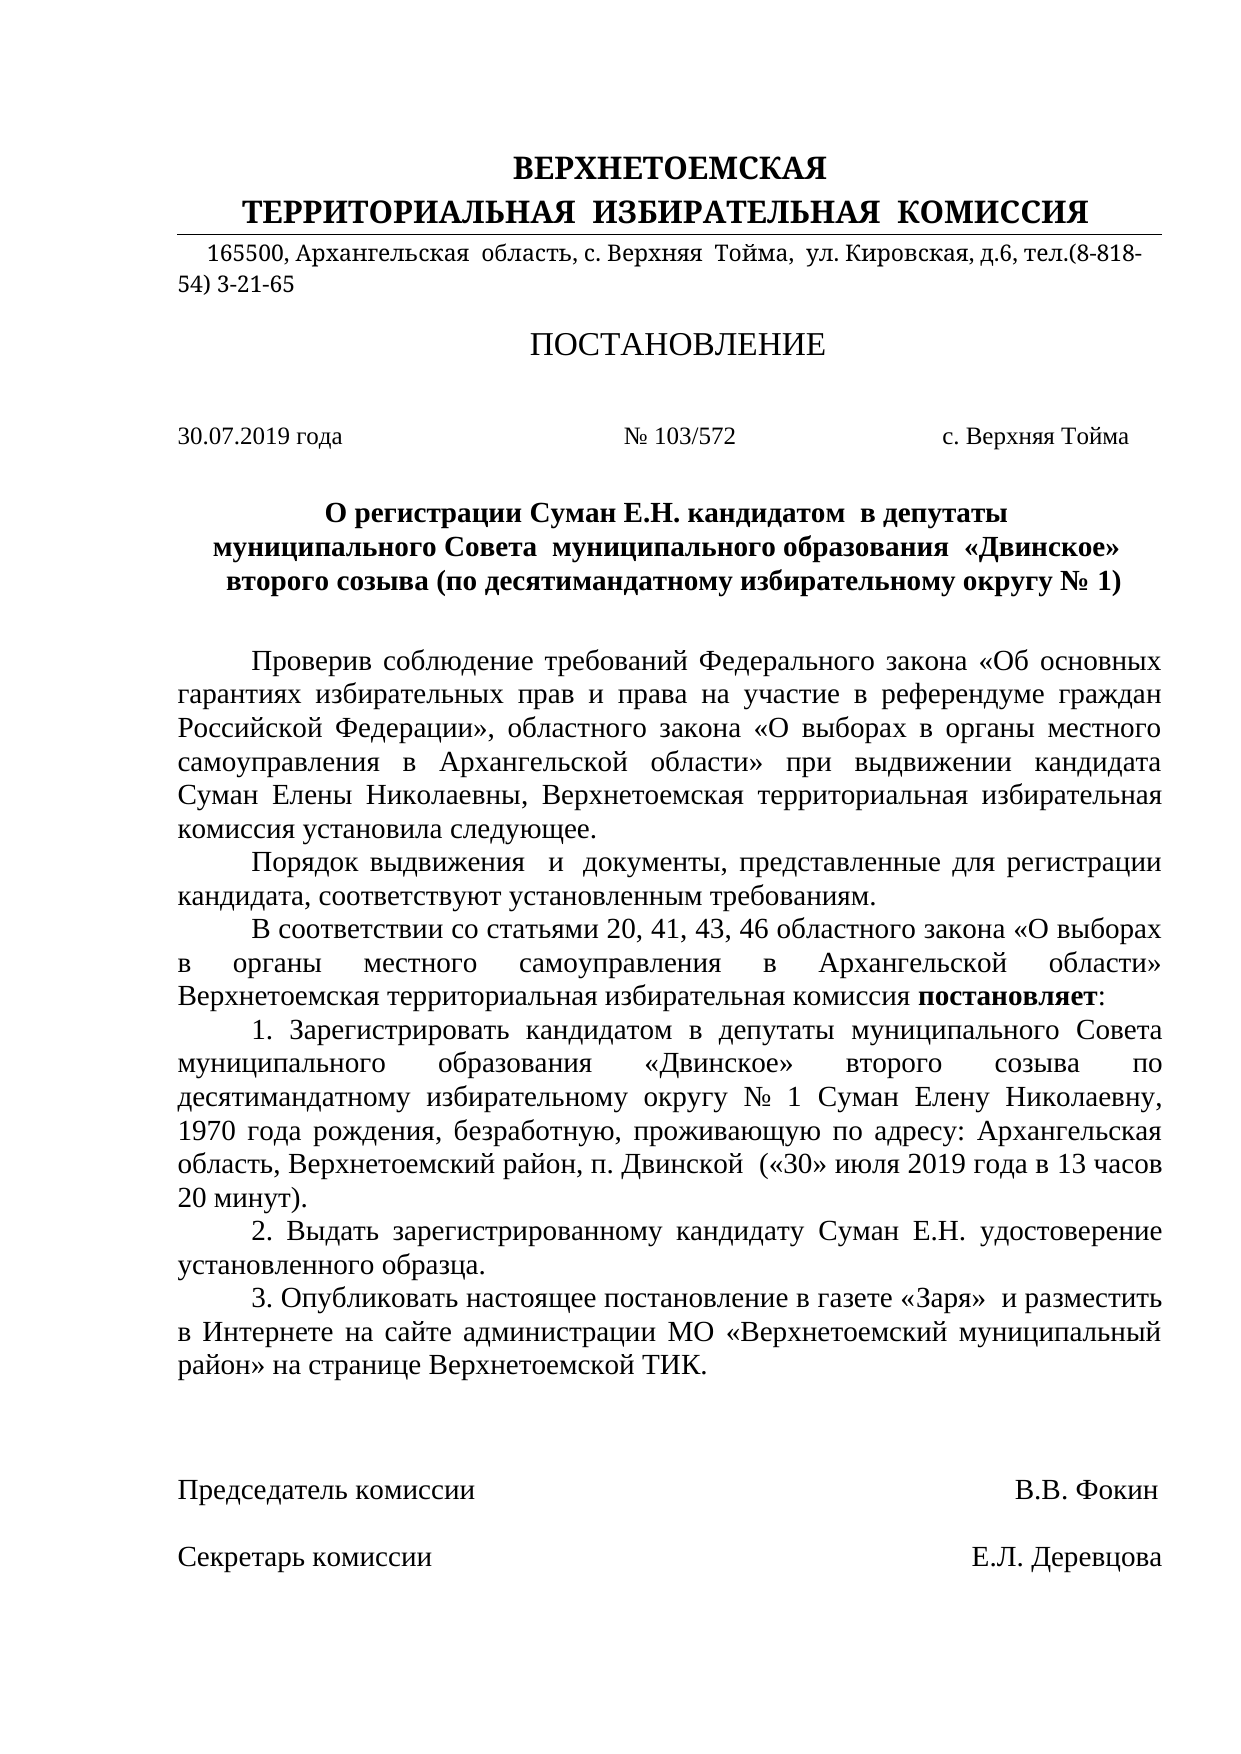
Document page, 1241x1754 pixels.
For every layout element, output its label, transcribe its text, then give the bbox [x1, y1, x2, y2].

text Проверив соблюдение требований Федерального закона «Об основных гарантиях избирательных прав и права на участие в референдуме граждан Российской Федерации», областного закона «О выборах в органы местного самоуправления в Архангельской области» при выдвижении кандидата Суман Елены Николаевны, Верхнетоемская территориальная избирательная комиссия установила следующее. [177, 643, 1162, 844]
text второго созыва (по десятимандатному избирательному округу № 1) [177, 563, 1162, 596]
text 2. Выдать зарегистрированному кандидату Суман Е.Н. удостоверение установленного образца. [177, 1213, 1162, 1280]
text 3. Опубликовать настоящее постановление в газете «Заря» и разместить в Интернете на сайте администрации МО «Верхнетоемский муниципальный район» на странице Верхнетоемской ТИК. [177, 1280, 1162, 1381]
text Порядок выдвижения и документы, представленные для регистрации кандидата, соответствуют установленным требованиям. [177, 844, 1162, 911]
text муниципального Совета муниципального образования «Двинское» [177, 529, 1162, 563]
text 1. Зарегистрировать кандидатом в депутаты муниципального Совета муниципального образования «Двинское» второго созыва по десятимандатному избирательному округу № 1 Суман Елену Николаевну, 1970 года рождения, безработную, проживающую по адресу: Архангельская область, Верхнетоемский район, п. Двинской («30» июля 2019 года в 13 часов 20 минут). [177, 1012, 1162, 1213]
text Председатель комиссии В.В. Фокин [177, 1472, 1162, 1506]
subtitle 165500, Архангельская область, с. Верхняя Тойма, ул. Кировская, д.6, тел.(8-818-54) 3-21-65 [177, 235, 1162, 299]
text 30.07.2019 года № 103/572 с. Верхняя Тойма [177, 421, 1162, 449]
text Секретарь комиссии Е.Л. Деревцова [177, 1539, 1162, 1573]
text О регистрации Суман Е.Н. кандидатом в депутаты [177, 496, 1162, 529]
subtitle ПОСТАНОВЛЕНИЕ [0, 324, 1162, 362]
text ВЕРХНЕТОЕМСКАЯ ТЕРРИТОРИАЛЬНАЯ ИЗБИРАТЕЛЬНАЯ КОМИССИЯ [177, 146, 1162, 234]
text В соответствии со статьями 20, 41, 43, 46 областного закона «О выборах в органы местного самоуправления в Архангельской области» Верхнетоемская территориальная избирательная комиссия постановляет: [177, 911, 1162, 1012]
